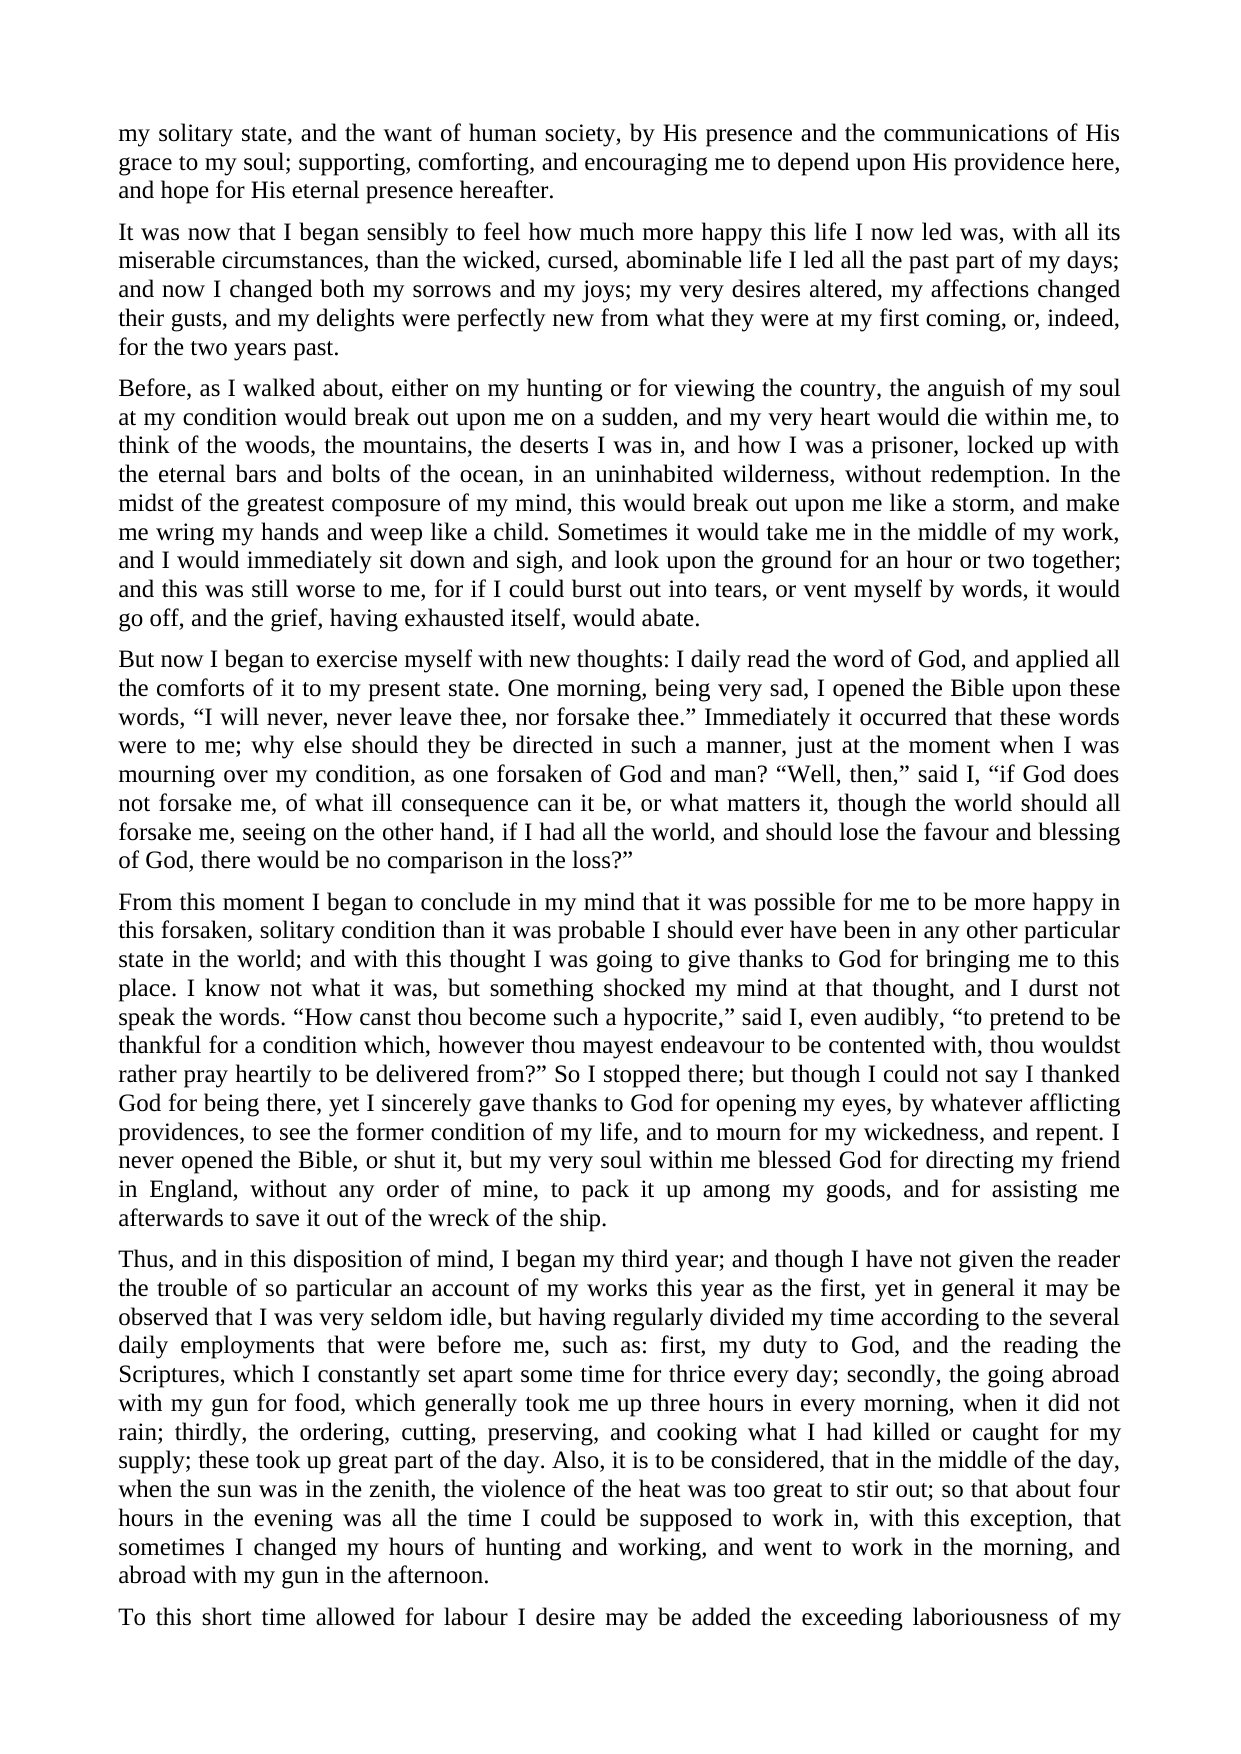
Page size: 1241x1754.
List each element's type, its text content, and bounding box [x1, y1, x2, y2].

text To this short time allowed for labour I desire may be added the exceeding laboriousness of my [118, 1602, 1122, 1631]
text But now I began to exercise myself with new thoughts: I daily read the word of God, and applied all the comforts of it to my present state. One morning, being very sad, I opened the Bible upon these words, “I will never, never leave thee, nor forsake thee.” Immediately it occurred that these words were to me; why else should they be directed in such a manner, just at the moment when I was mourning over my condition, as one forsaken of God and man? “Well, then,” said I, “if God does not forsake me, of what ill consequence can it be, or what matters it, though the world should all forsake me, seeing on the other hand, if I had all the world, and should lose the favour and blessing of God, there would be no comparison in the loss?” [118, 644, 1122, 874]
text my solitary state, and the want of human society, by His presence and the communications of His grace to my soul; supporting, comforting, and encouraging me to depend upon His providence here, and hope for His eternal presence hereafter. [118, 118, 1122, 204]
text It was now that I began sensibly to feel how much more happy this life I now led was, with all its miserable circumstances, than the wicked, cursed, abominable life I led all the past part of my days; and now I changed both my sorrows and my joys; my very desires altered, my affections changed their gusts, and my delights were perfectly new from what they were at my first coming, or, indeed, for the two years past. [118, 217, 1122, 361]
text Thus, and in this disposition of mind, I began my third year; and though I have not given the reader the trouble of so particular an account of my works this year as the first, yet in general it may be observed that I was very seldom idle, but having regularly divided my time according to the several daily employments that were before me, such as: first, my duty to God, and the reading the Scriptures, which I constantly set apart some time for thrice every day; secondly, the going abroad with my gun for food, which generally took me up three hours in every morning, when it did not rain; thirdly, the ordering, cutting, preserving, and cooking what I had killed or caught for my supply; these took up great part of the day. Also, it is to be considered, that in the middle of the day, when the sun was in the zenith, the violence of the heat was too great to stir out; so that about four hours in the evening was all the time I could be supposed to work in, with this exception, that sometimes I changed my hours of hunting and working, and went to work in the morning, and abroad with my gun in the afternoon. [118, 1244, 1122, 1589]
text Before, as I walked about, either on my hunting or for viewing the country, the anguish of my soul at my condition would break out upon me on a sudden, and my very heart would die within me, to think of the woods, the mountains, the deserts I was in, and how I was a prisoner, locked up with the eternal bars and bolts of the ocean, in an uninhabited wilderness, without redemption. In the midst of the greatest composure of my mind, this would break out upon me like a storm, and make me wring my hands and weep like a child. Sometimes it would take me in the middle of my work, and I would immediately sit down and sigh, and look upon the ground for an hour or two together; and this was still worse to me, for if I could burst out into tears, or vent myself by words, it would go off, and the grief, having exhausted itself, would abate. [118, 373, 1122, 632]
text From this moment I began to conclude in my mind that it was possible for me to be more happy in this forsaken, solitary condition than it was probable I should ever have been in any other particular state in the world; and with this thought I was going to give thanks to God for bringing me to this place. I know not what it was, but something shocked my mind at that thought, and I durst not speak the words. “How canst thou become such a hypocrite,” said I, even audibly, “to pretend to be thankful for a condition which, however thou mayest endeavour to be contented with, thou wouldst rather pray heartily to be delivered from?” So I stopped there; but though I could not say I thanked God for being there, yet I sincerely gave thanks to God for opening my eyes, by whatever afflicting providences, to see the former condition of my life, and to mourn for my wickedness, and repent. I never opened the Bible, or shut it, but my very soul within me blessed God for directing my friend in England, without any order of mine, to pack it up among my goods, and for assisting me afterwards to save it out of the wreck of the ship. [118, 887, 1122, 1232]
